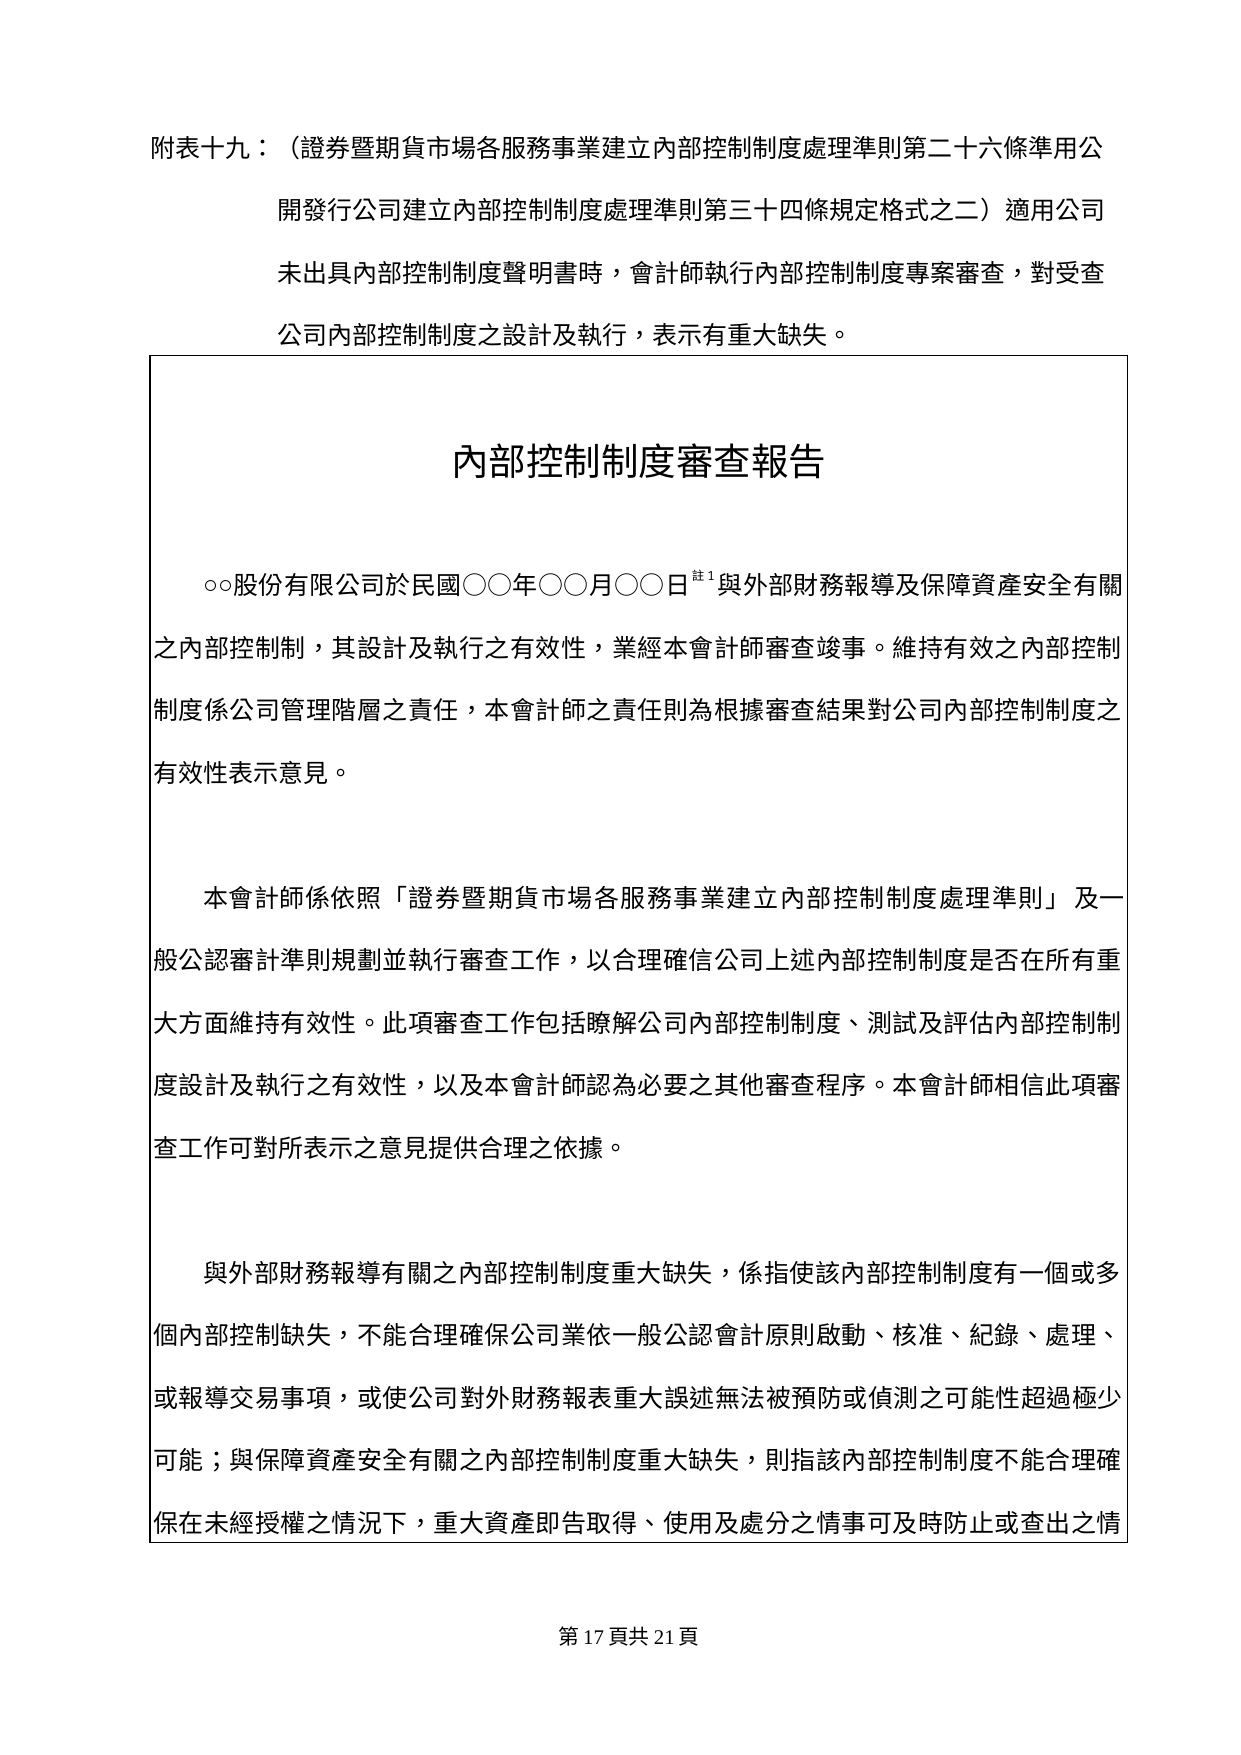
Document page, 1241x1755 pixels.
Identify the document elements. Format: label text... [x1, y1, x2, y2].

text 附表十九：（證券暨期貨市場各服務事業建立內部控制制度處理準則第二十六條準用公開發行公司建立內部控制制度處理準則第三十四條規定格式之二）適用公司未出具內部控制制度聲明書時，會計師執行內部控制制度專案審查，對受查公司內部控制制度之設計及執行，表示有重大缺失。 [150, 104, 1107, 354]
table_header 內部控制制度審查報告 ○○股份有限公司於民國○○年○○月○○日註1與外部財務報導及保障資產安全有關之內部控制制，其設計及執行之有效性，業經本會計師審查竣事。維持有效之內部控制制度係公司管理階層之責任，本會計師之責任則為根據審查結果對公司內部控制制度之有效性表示意見。 本會計師係依照「證券暨期貨市場各服務事業建立內部控制制度處理準則」及一般公認審計準則規劃並執行審查工作，以合理確信公司上述內部控制制度是否在所有重大方面維持有效性。此項審查工作包括瞭解公司內部控制制度、測試及評估內部控制制度設計及執行之有效性，以及本會計師認為必要之其他審查程序。本會計師相信此項審查工作可對所表示之意見提供合理之依據。 與外部財務報導有關之內部控制制度重大缺失，係指使該內部控制制度有一個或多個內部控制缺失，不能合理確保公司業依一般公認會計原則啟動、核准、紀錄、處理、或報導交易事項，或使公司對外財務報表重大誤述無法被預防或偵測之可能性超過極少可能；與保障資產安全有關之內部控制制度重大缺失，則指該內部控制制度不能合理確保在未經授權之情況下，重大資產即告取得、使用及處分之情事可及時防止或查出之情況。本會計師之審查發現，○○股份有限公司於民國○○年○○月○○日註1上述內部控制制度設計或執行存有下列重大缺失： [列舉重大缺失及其對達成控制目標之影響] 任何內部控制制度均有其先天上之限制，故○○股份有限公司上述內部控制制度仍可能未能預防或偵測出業已發生之錯誤或舞弊。此外，未來之環境可能變遷，遵循內部控制制度之程度亦可能降低，故在本期有效之內部控制制度，並不表示在未來亦必有效。 依本會計師意見，依照「證券暨期貨市場各服務事業建立內部控制制度處理準則」之內部控制有效性判斷項目判斷，由於上述重大缺失影響控制目標之達成，○○股份有限公司與外部財務報導及保障資產安全有關之內部控制制度，於民國○○年○○月○○日註1之設計及執行，在所有重大方面未維持有效性。 ○○會計師事務所 會計師 ○ ○ ○ (簽名及蓋章) 會計師 ○ ○ ○ (簽名及蓋章) 中華民國○○年○○月○○日 [151, 356, 1127, 1542]
